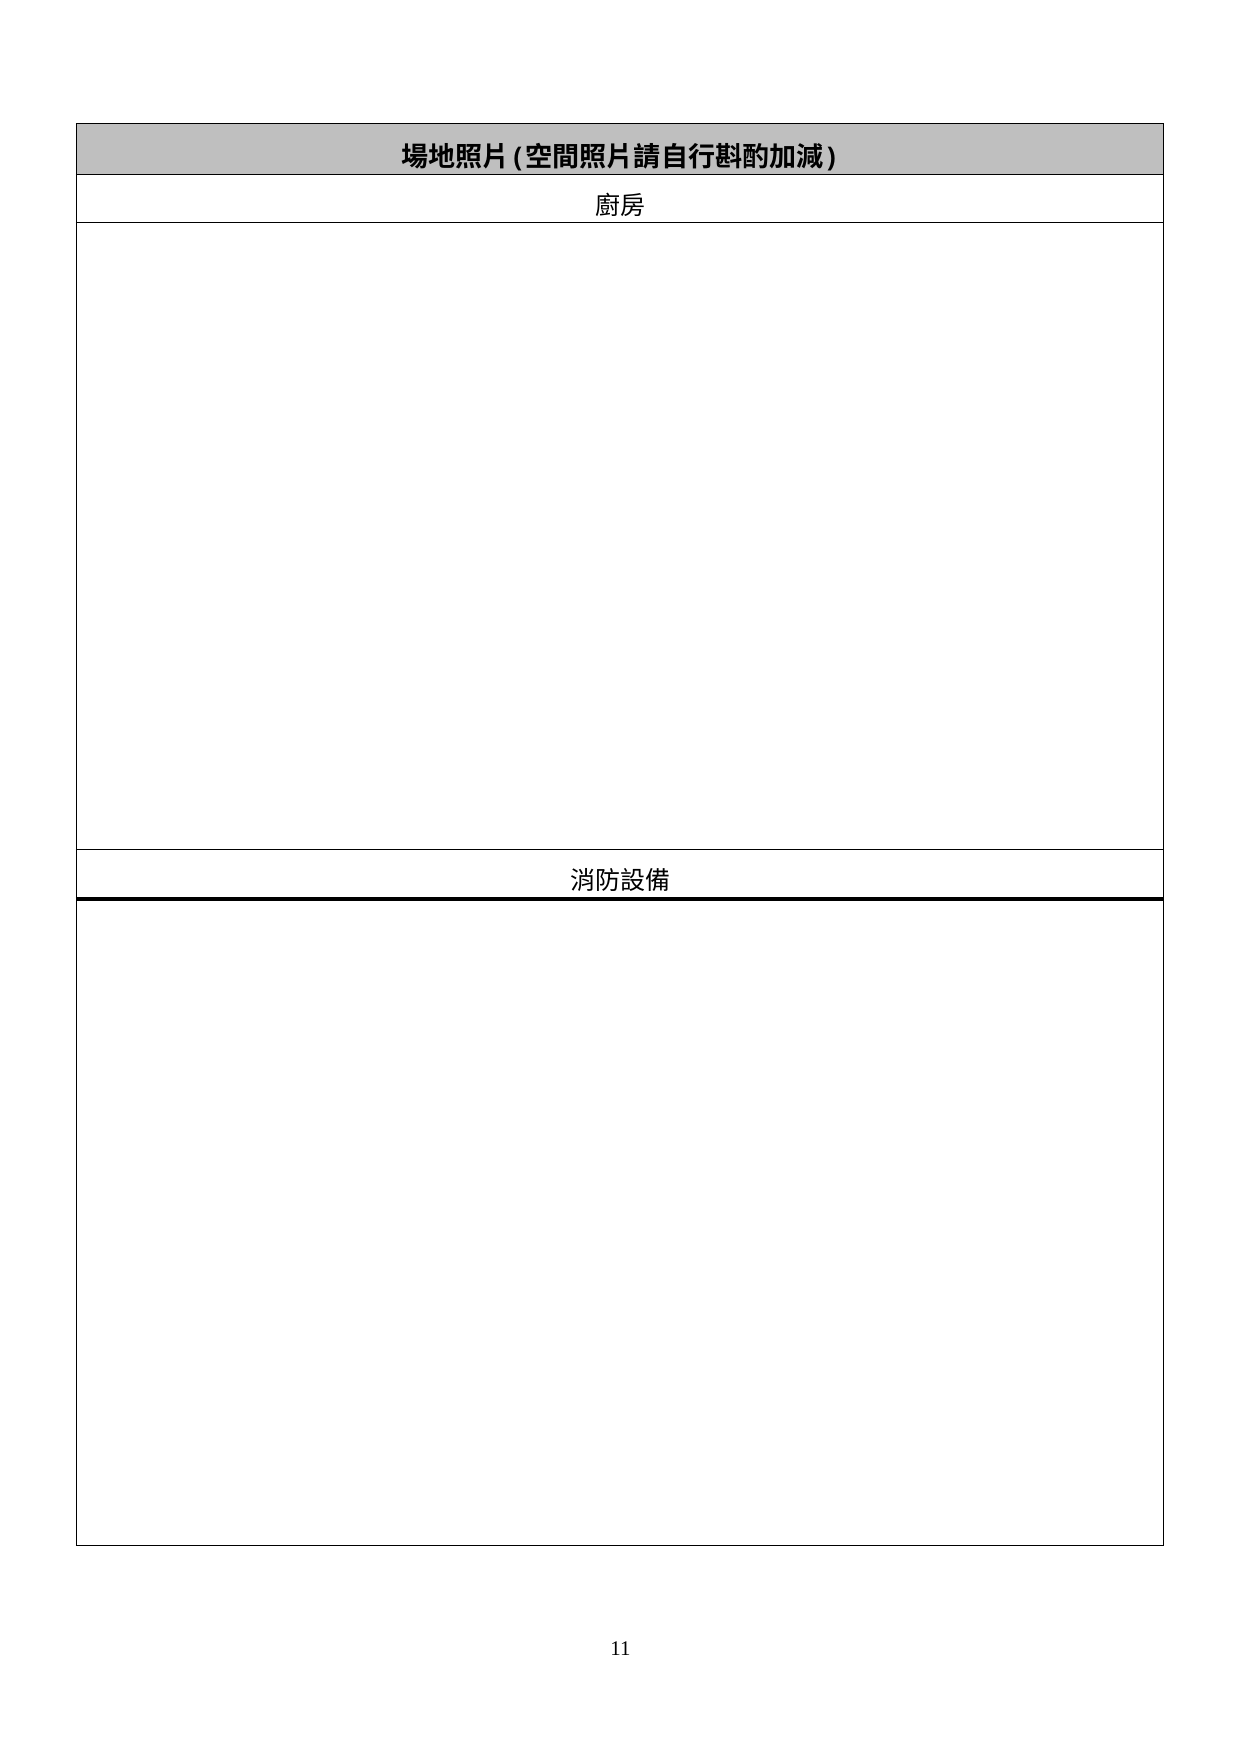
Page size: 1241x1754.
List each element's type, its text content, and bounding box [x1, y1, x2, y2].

table_cell [77, 901, 1163, 1545]
table_cell 廚房 [77, 175, 1163, 222]
table_cell [77, 223, 1163, 849]
table_cell 消防設備 [77, 850, 1163, 896]
table_header 場地照片(空間照片請自行斟酌加減) [77, 124, 1163, 174]
